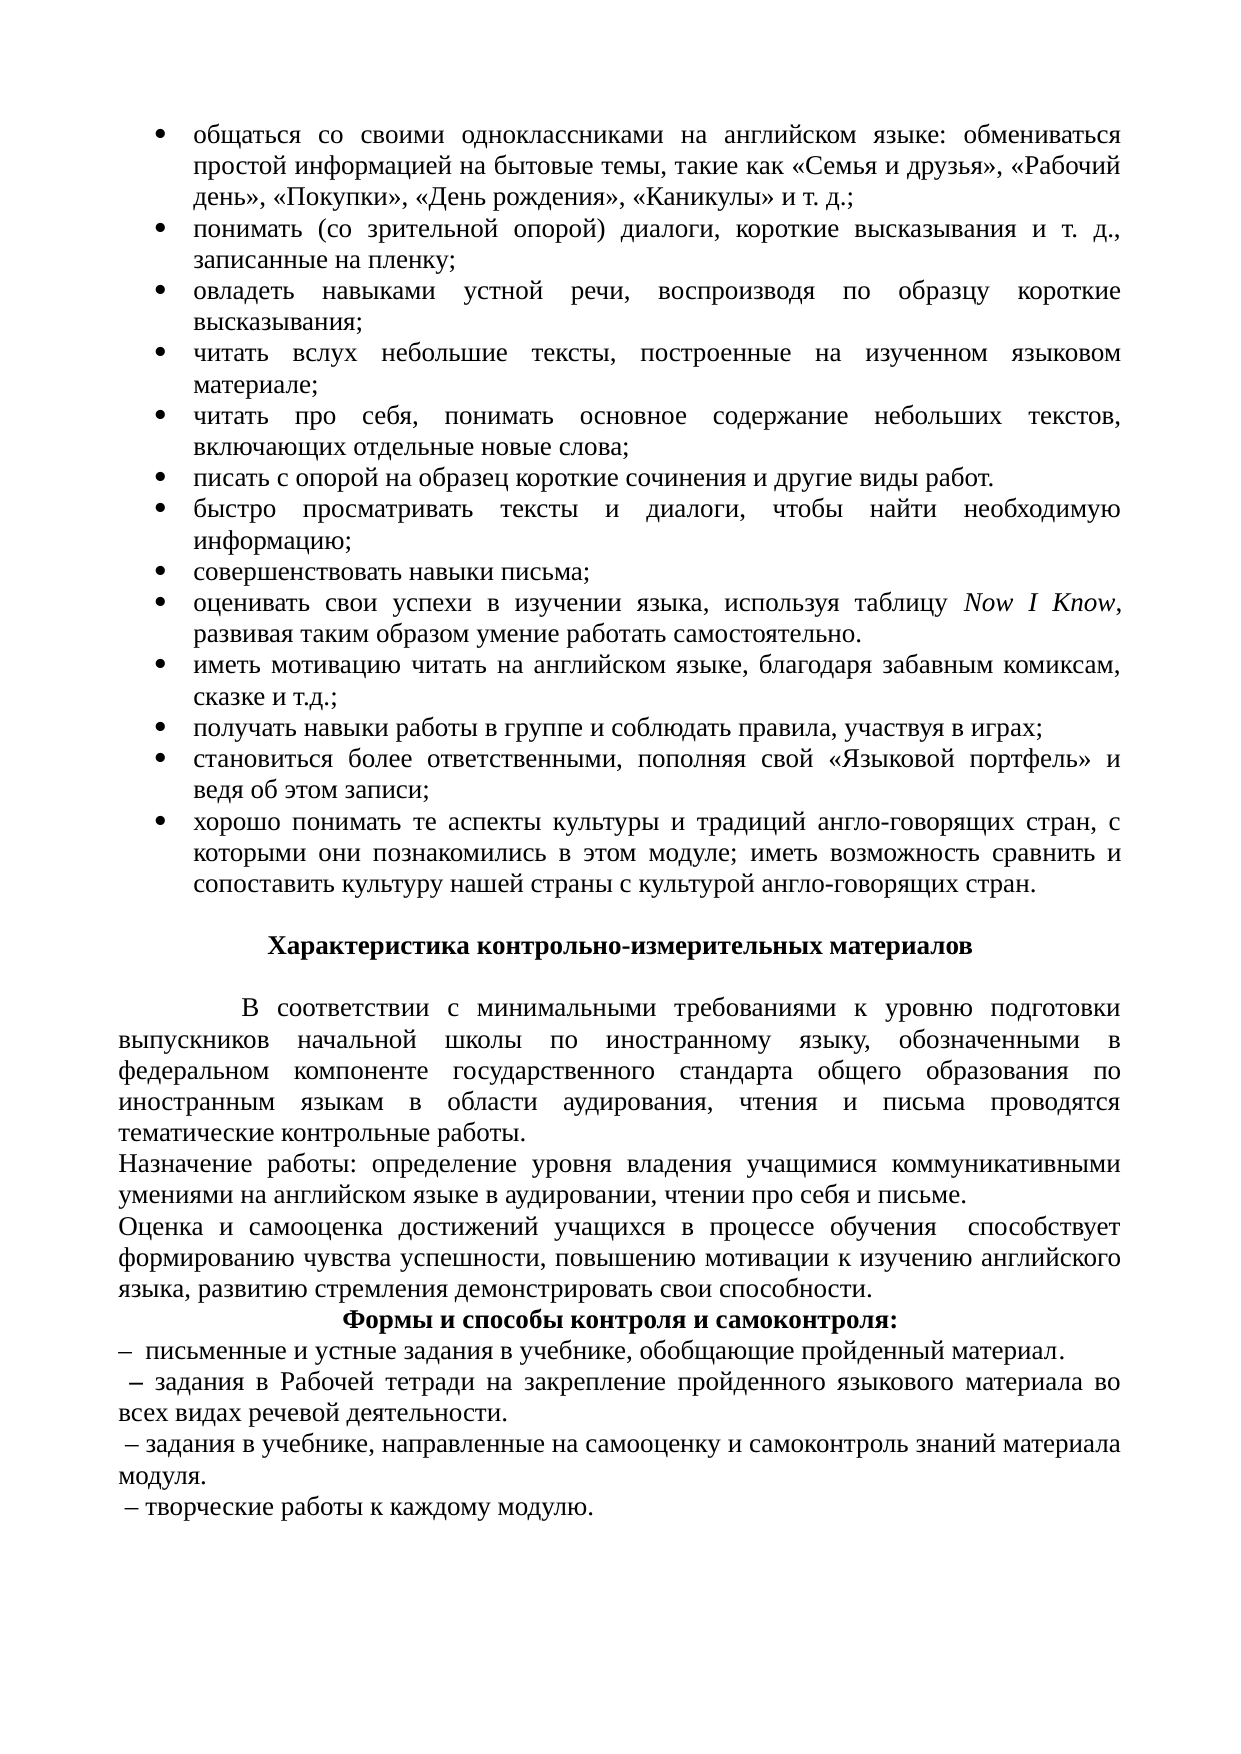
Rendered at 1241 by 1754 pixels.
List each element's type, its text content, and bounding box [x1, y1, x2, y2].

text – творческие работы к каждому модулю. [118, 1490, 1122, 1521]
list читать вслух небольшие тексты, построенные на изученном языковом материале; [156, 336, 1122, 399]
list получать навыки работы в группе и соблюдать правила, участвуя в играх; [156, 711, 1122, 742]
list иметь мотивацию читать на английском языке, благодаря забавным комиксам, сказке и т.д.; [156, 648, 1122, 711]
list хорошо понимать те аспекты культуры и традиций англо-говорящих стран, с которыми они познакомились в этом модуле; иметь возможность сравнить и сопоставить культуру нашей страны с культурой англо-говорящих стран. [156, 804, 1122, 898]
list читать про себя, понимать основное содержание небольших текстов, включающих отдельные новые слова; [156, 399, 1122, 461]
text Характеристика контрольно-измерительных материалов [118, 929, 1122, 960]
text – письменные и устные задания в учебнике, обобщающие пройденный материал. [118, 1334, 1122, 1365]
text Назначение работы: определение уровня владения учащимися коммуникативными умениями на английском языке в аудировании, чтении про себя и письме. [118, 1147, 1122, 1209]
list становиться более ответственными, пополняя свой «Языковой портфель» и ведя об этом записи; [156, 742, 1122, 804]
list совершенствовать навыки письма; [156, 555, 1122, 586]
text – задания в учебнике, направленные на самооценку и самоконтроль знаний материала модуля. [118, 1428, 1122, 1490]
list общаться со своими одноклассниками на английском языке: обмениваться простой информацией на бытовые темы, такие как «Семья и друзья», «Рабочий день», «Покупки», «День рождения», «Каникулы» и т. д.; [156, 118, 1122, 212]
text Формы и способы контроля и самоконтроля: [118, 1303, 1122, 1334]
text Оценка и самооценка достижений учащихся в процессе обучения способствует формированию чувства успешности, повышению мотивации к изучению английского языка, развитию стремления демонстрировать свои способности. [118, 1209, 1122, 1303]
text В соответствии с минимальными требованиями к уровню подготовки выпускников начальной школы по иностранному языку, обозначенными в федеральном компоненте государственного стандарта общего образования по иностранным языкам в области аудирования, чтения и письма проводятся тематические контрольные работы. [118, 992, 1122, 1147]
list быстро просматривать тексты и диалоги, чтобы найти необходимую информацию; [156, 492, 1122, 555]
text – задания в Рабочей тетради на закрепление пройденного языкового материала во всех видах речевой деятельности. [118, 1365, 1122, 1428]
list писать с опорой на образец короткие сочинения и другие виды работ. [156, 461, 1122, 492]
list овладеть навыками устной речи, воспроизводя по образцу короткие высказывания; [156, 274, 1122, 336]
list понимать (со зрительной опорой) диалоги, короткие высказывания и т. д., записанные на пленку; [156, 212, 1122, 274]
list оценивать свои успехи в изучении языка, используя таблицу Now I Know, развивая таким образом умение работать самостоятельно. [156, 586, 1122, 648]
